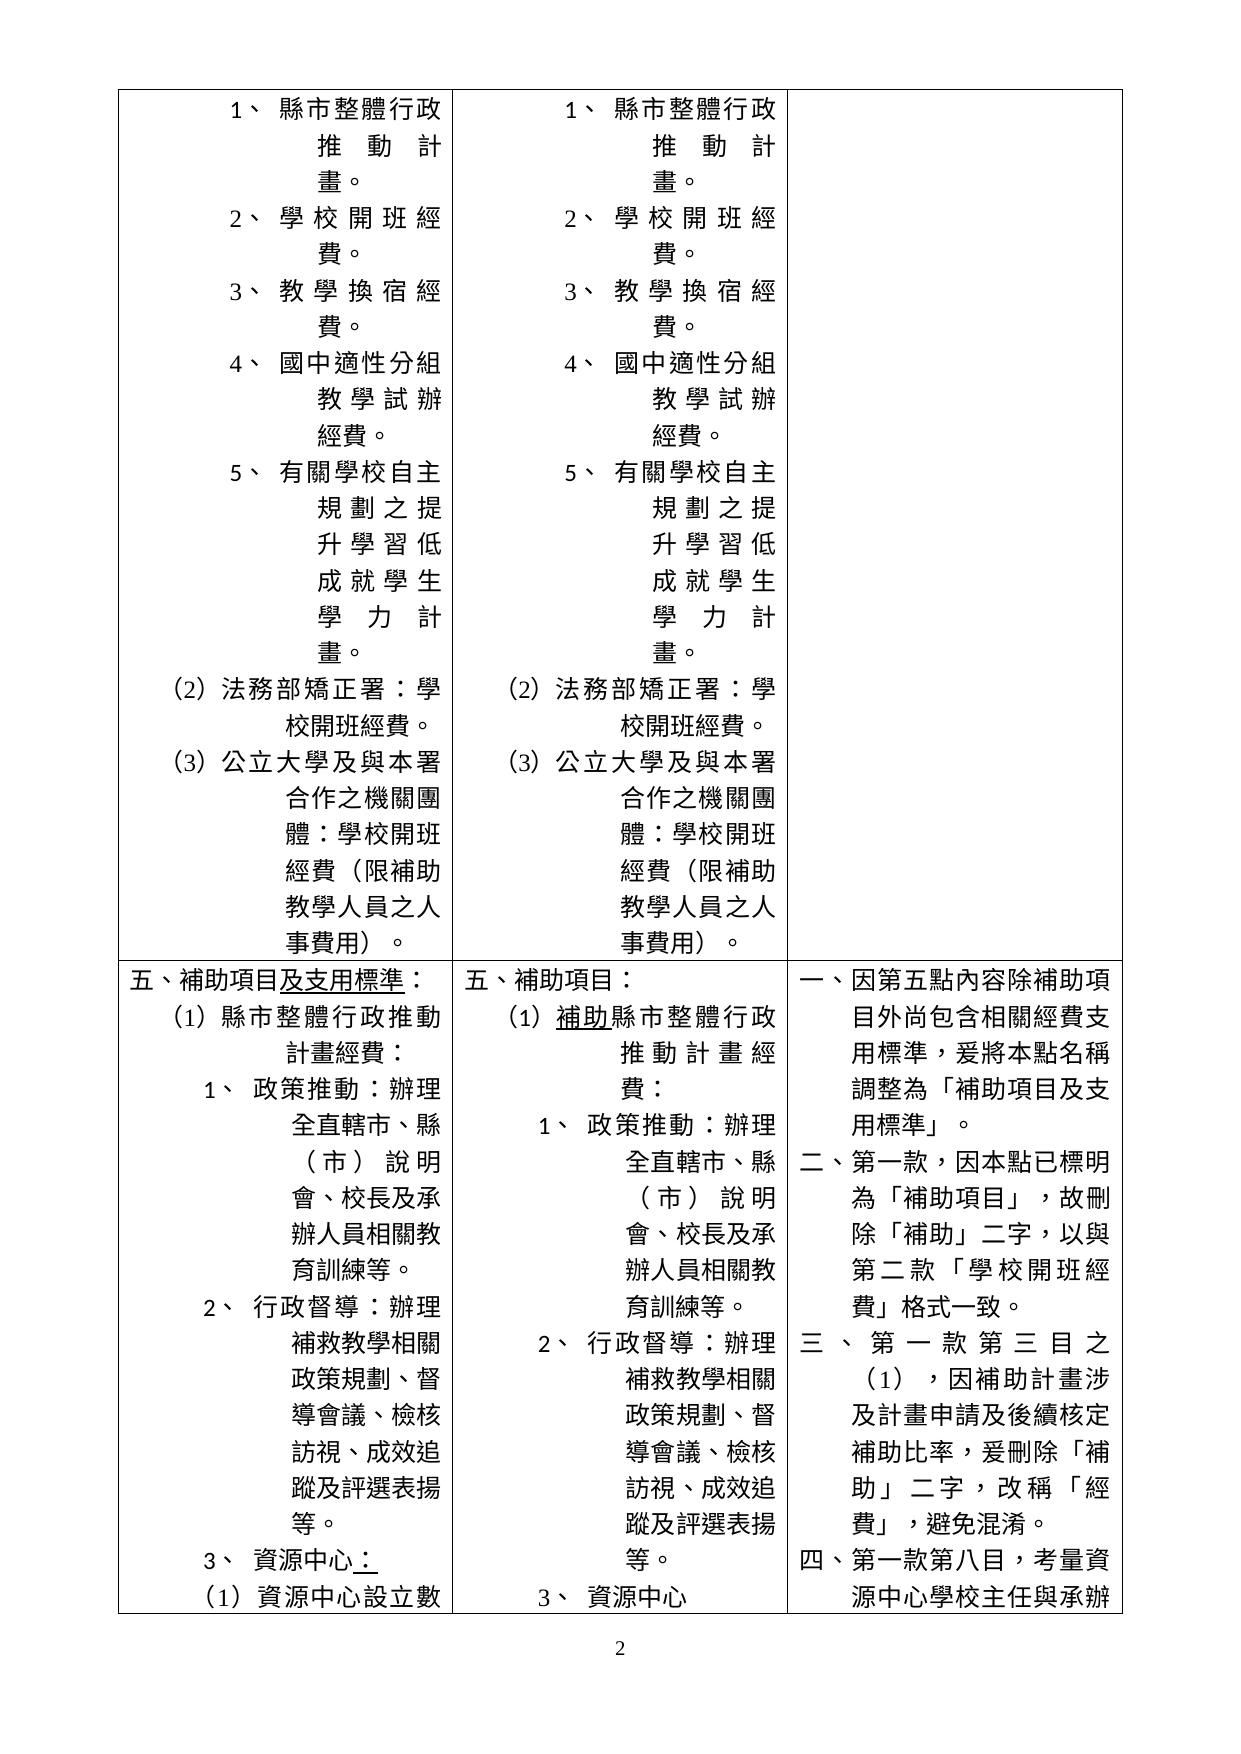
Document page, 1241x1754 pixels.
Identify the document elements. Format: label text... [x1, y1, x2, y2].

table_cell 四、本補助之類別如下： 地方政府： 縣市整體行政推動計畫。 學校開班經費。 教學換宿經費。 國中適性分組教學試辦經費。 有關學校自主規劃之提升學習低成就學生學力計畫。 法務部矯正署：學校開班經費。 公立大學及與本署合作之機關團體：學校開班經費（限補助教學人員之人事費用）。 [119, 90, 452, 960]
table_cell 四、本補助之類別如下： 地方政府： 縣市整體行政推動計畫。 學校開班經費。 教學換宿經費。 國中適性分組教學試辦經費。 有關學校自主規劃之提升學習低成就學生學力計畫。 法務部矯正署：學校開班經費。 公立大學及與本署合作之機關團體：學校開班經費（限補助教學人員之人事費用）。 [453, 90, 787, 960]
table_cell [788, 90, 1122, 960]
table_cell 一、因第五點內容除補助項目外尚包含相關經費支用標準，爰將本點名稱調整為「補助項目及支用標準」。 二、第一款，因本點已標明為「補助項目」，故刪除「補助」二字，以與第二款「學校開班經費」格式一致。 三、第一款第三目之（1），因補助計畫涉及計畫申請及後續核定補助比率，爰刪除「補助」二字，改稱「經費」，避免混淆。 四、第一款第八目，考量資源中心學校主任與承辦 [788, 961, 1122, 1613]
table_cell 五、補助項目及支用標準： 縣市整體行政推動計畫經費： 政策推動：辦理全直轄市、縣（市）說明會、校長及承辦人員相關教育訓練等。 行政督導：辦理補救教學相關政策規劃、督導會議、檢核訪視、成效追蹤及評選表揚等。 資源中心： （1）資源中心設立數以地方政府轄內學校校數為依據。達一百校（含百校內）者得設置一所資源中心，每年經費新臺幣（以下同）一百萬元（含聘請一名專責人員人事費用，最高每年六十萬元）、中心運作業務費；達二及三百校以上者，依前述方式比照辦理。 （2）部分縣（市）政府轄內學校數已達百校，但未達得增第二所以上資源中心標準者，如校數超過六十校以上者，得多增聘一名專責人員，並予以補助其人事費用。 研發推廣：研發教材教法、教學策略及教材示例等並加以推廣。所研發相關教材教案檔案應上傳（或連結）於本署指定之資源平臺，提供教學人員無償使用。 教師成長：辦理補救教學教師相關知能增長研習等。 教材印製：編印師生所需補救教學課程教材資源及個案學生使用教材之印刷費等。 輔導諮詢：學校現職教育人員，於不影響課務之前提下擔任諮詢或輔導任務工作，每週以二日為上限，得以公假登記。 （1）到校諮詢：具到校諮詢人員資格者，諮詢費用以每人每場次二千元、一日四千元為上限，每週以二日為上限。 （2）入班輔導：具入班輔導人員資格者，輔導費用以每人每場次二千元、一日四千元為上限，每週以二日為上限。 差旅費： （1）業務相關人員參與補救教學之研習、訪視、會議與活動等。 （2）注意事項： 如係參與培訓、實習、研習或回訓等性質之活動，則僅補助往返交通及住宿費。 各項訪視、評鑑、追蹤督導或諮詢輔導人員，其已支領酬勞者，僅補助往返交通及住宿費。 辦理補救教學授課人員之表揚所需費用。 其他：辦理符合本要點相關規定且具地方特色之提升低成就學生學習成效之計畫項目。 學校開班經費： 人事費：補助教學人員鐘點費、勞保費、勞退金、健保費及補充保費等相關經費。 （1）鐘點費： 學期中第七節以前：國民小學每節二百六十元，國民中學每節三百六十元為原則。 第七節下課以後、週末、寒暑假及住校生十八時以後夜間輔導：國民小學每節四百元，國民中學每節四百五十元。 （2）勞保費、勞退金、健保費及補充保費依相關規定辦理。 行政費：辦理補救教學相關費用。以每校實際開班總節數乘以每節四十元為補助上限。各地方政府得依下列經費項目訂定比率： （1）建立學生個人學習檔案、製作教材教具。 （2）召開學校學習輔導小組會議所需膳費或資料印刷費。 （3）購買學生獎勵品（包括餐點）。 （4）非屬施測時該節課任課教師之施測費，以補救教學授課鐘點費計算之。 （5）住校生夜間學習輔導工作人員加班費。 教材編輯費及活動費：補助不支領鐘點費之授課人員每人每月支給六百元教材編輯費及每人每期三千元教學活動所需相關費用，其費用得由學校統籌辦理補救教學授課人員之表揚、聯誼或文康活動所需費用。 交通費：補助具大學生身份之教學人員每人每月最高一千二百元。依各地方政府規定核實支付。 三至八年級篩選測驗，因電腦設備不足或大型學校而採答案卡劃記方式所需費用，由本署酌予補助： （1）依前一學年度篩選測驗各校、各年級、各科目（領域）受測人數加百分之五，計算補助總人次。 （2）每人次補助金額及經費核撥等作業依本署函文說明辦理。 教學換宿相關費用：補助項目依本署「偏遠地區國民中小學教學換宿計畫」相關規定辦理。 國中適性分組教學試辦相關費用：補助項目依本署「國民中學英語及數學領域適性分組教學試辦計畫」相關規定辦理。 其他學校自主規劃之提升學習低成就學生學力計畫：業務費、開班費及其他依「教育部補助及委辦經費核撥結報作業要點」規定之經費等。 [119, 961, 452, 1613]
table_cell 五、補助項目： 補助縣市整體行政推動計畫經費： 政策推動：辦理全直轄市、縣（市）說明會、校長及承辦人員相關教育訓練等。 行政督導：辦理補救教學相關政策規劃、督導會議、檢核訪視、成效追蹤及評選表揚等。 資源中心 （1）資源中心設立數以地方政府轄內學校校數為依據。達一百校（含百校內）者得設置一所資源中心，每年補助新臺幣（以下同）一百萬元（含聘請一名專責人員人事費用，最高每年六十萬元）、中心運作業務費；達二及三百校以上者，依前述方式比照辦理。 （2）部分縣（市）政府轄內學校數已達百校，但未達得增第二所以上資源中心標準者，如校數超過六十校以上者，得多增聘一名專責人員，並予以補助其人事費用。 研發推廣：研發教材教法、教學策略及教材示例等並加以推廣。所研發相關教材教案檔案應上傳（或連結）於本署指定之資源平臺，提供教學人員無償使用。 教師成長：辦理補救教學教師相關知能增長研習等。 教材印製：編印師生所需補救教學課程教材資源及個案學生使用教材之印刷費等。 輔導諮詢：學校現職教育人員，於不影響課務之前提下擔任諮詢或輔導任務工作，每週以二日為上限，得以公假登記。 （1）到校諮詢：具到校諮詢人員資格者，諮詢費用以每人每場次二千元、一日四千元為上限，每週以二日為上限。 （2）入班輔導：具入班輔導人員資格者，輔導費用以每人每場次二千元、一日四千元為上限，每週以二日為上限。 差旅費：地方政府業務承辦人員與專責人員參與補救教學相關業務會議。 辦理補救教學授課人員之表揚所需費用。 其他：辦理符合本要點相關規定且具地方特色之提升低成就學生學習成效之計畫項目。 學校開班經費 人事費：補助教學人員鐘點費、勞保費、勞退金、健保費及補充保費等相關經費。 （1）鐘點費： 學期中第七節以前：國民小學每節二百六十元，國民中學每節三百六十元為原則。 第七節下課以後、週末、暑寒假及住校生十八時以後夜間輔導：國民小學每節次四百元，國民中學每節次四百五十元。 （2）勞保費、勞退金、健保費及補充保費依相關規定辦理。 行政費：辦理補救教學相關費用。以每校實際開班總節數乘以每節四十元為補助上限。各地方政府得依下列經費項目訂定比率： （1）建立學生個人學習檔案、製作教材教具。 （2）召開學校學習輔導小組會議所需膳費或資料印刷費。 （3）購買學生獎勵品（包括餐點）。 （4）非屬施測時該節課任課教師之施測費，以補救教學授課鐘點費計算之。 （5）住校生夜間學習輔導工作人員加班費。 教材編輯費及活動費：補助不支領鐘點費之授課人員每人每月支給六百元教材編輯費及每人每期三千元教學活動所需相關費用，其費用得由學校統籌辦理補救教學授課人員之表揚、聯誼或文康活動所需費用。 交通費：補助具大學生身份之教學人員每人每月最高一千二百元。依各地方政府規定核實支付。 三至八年級篩選測驗，因電腦設備不足或大型學校而採答案卡劃記方式所需費用，由本署酌予補助： （1）依前一學年度篩選測驗各校、各年級、各科不合格人數加百分之五，計算補助總人次。 （2）每人次補助金額及經費核撥等作業依本署函文說明辦理。 教學換宿相關費用：補助項目依本署偏遠學校教學換宿試辦計畫相關規定辦理。 國中適性分組教學試辦相關費用：補助項目依本署國民中學英語及數學領域適性分組教學試辦計畫相關規定辦理。 其他學校自主規劃之提升學習低成就學生學力計畫：業務費、開辦費及其他依「教育部補助及委辦經費核撥結報作業要點」規定之經費等。 [453, 961, 787, 1613]
